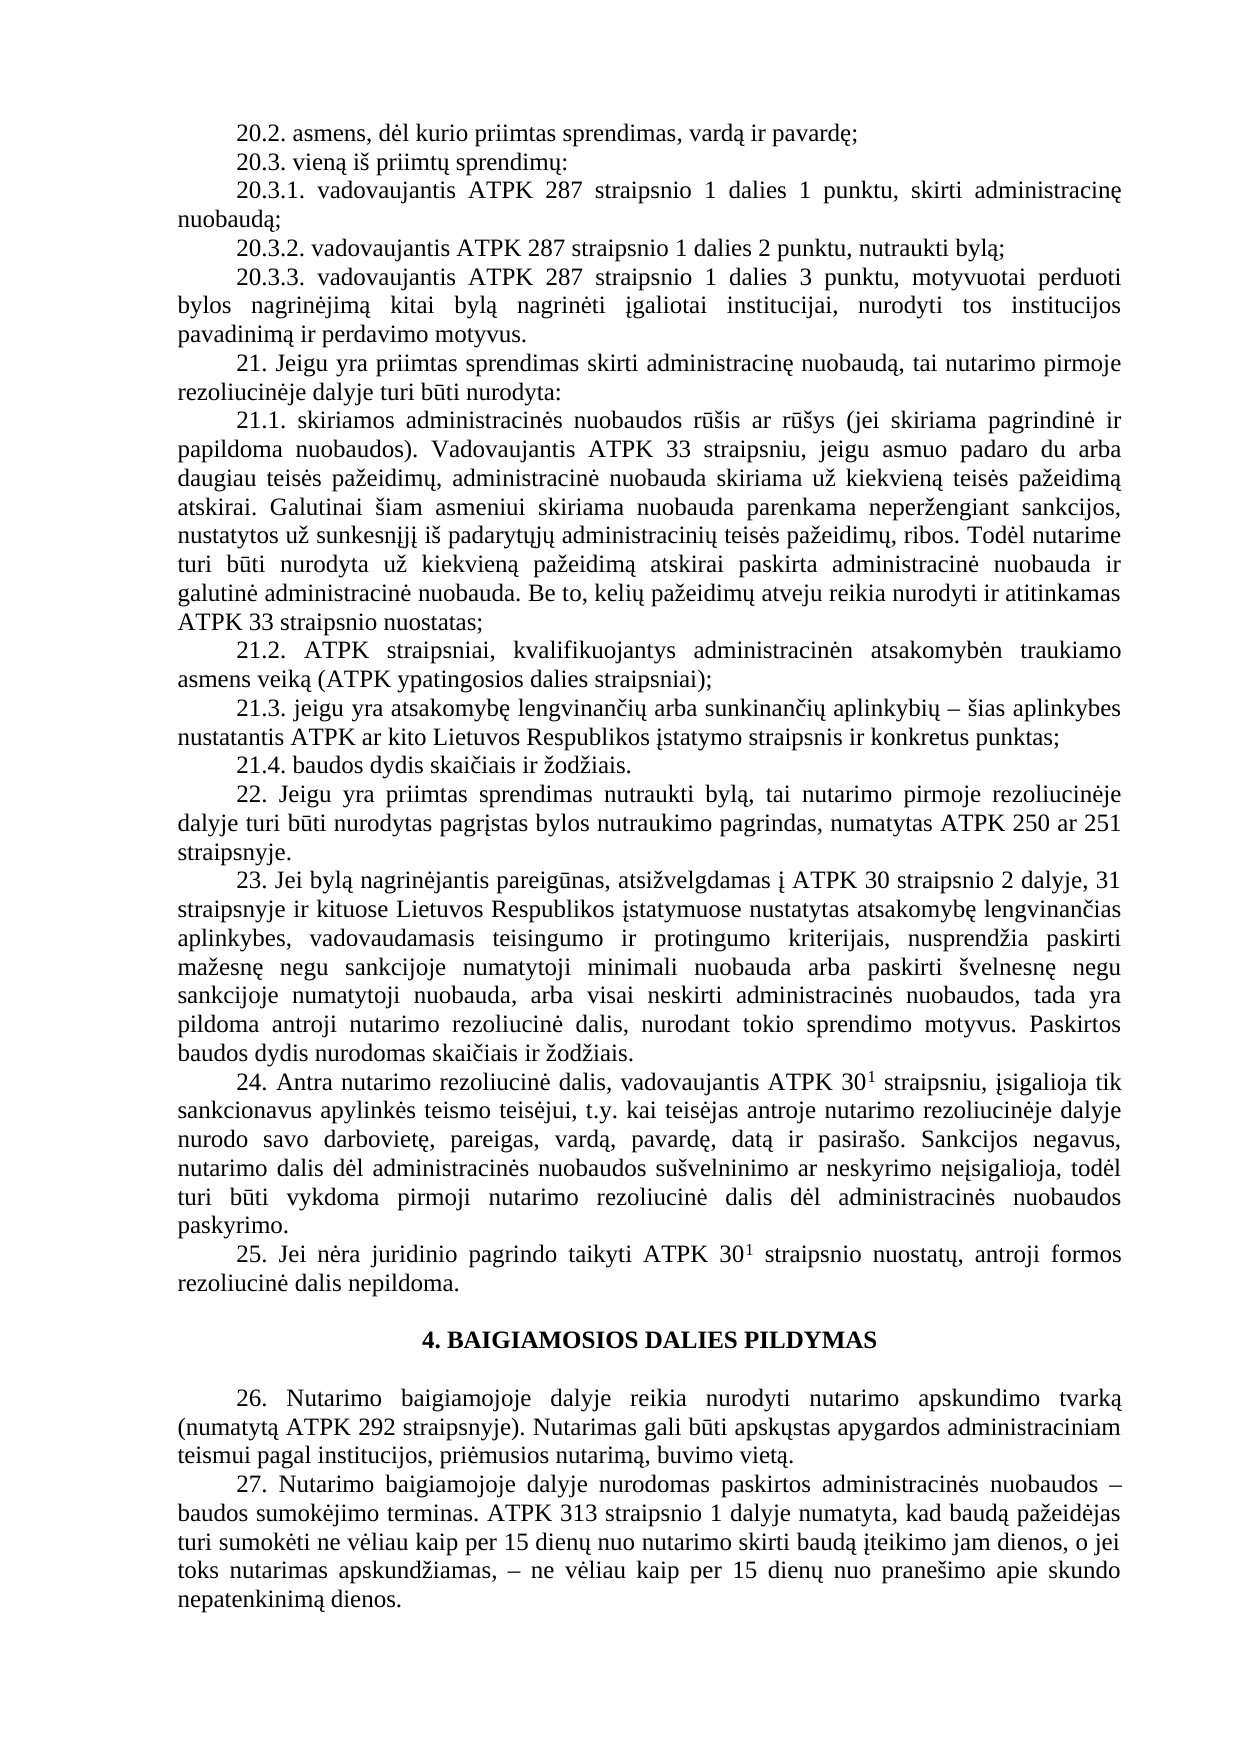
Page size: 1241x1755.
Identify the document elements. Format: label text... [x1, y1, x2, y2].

text 4. BAIGIAMOSIOS DALIES PILDYMAS [177, 1326, 1122, 1354]
text 21.1. skiriamos administracinės nuobaudos rūšis ar rūšys (jei skiriama pagrindinė ir papildoma nuobaudos). Vadovaujantis ATPK 33 straipsniu, jeigu asmuo padaro du arba daugiau teisės pažeidimų, administracinė nuobauda skiriama už kiekvieną teisės pažeidimą atskirai. Galutinai šiam asmeniui skiriama nuobauda parenkama neperžengiant sankcijos, nustatytos už sunkesnįjį iš padarytųjų administracinių teisės pažeidimų, ribos. Todėl nutarime turi būti nurodyta už kiekvieną pažeidimą atskirai paskirta administracinė nuobauda ir galutinė administracinė nuobauda. Be to, kelių pažeidimų atveju reikia nurodyti ir atitinkamas ATPK 33 straipsnio nuostatas; [177, 406, 1122, 636]
text 20.2. asmens, dėl kurio priimtas sprendimas, vardą ir pavardę; [177, 118, 1122, 147]
text 20.3.3. vadovaujantis ATPK 287 straipsnio 1 dalies 3 punktu, motyvuotai perduoti bylos nagrinėjimą kitai bylą nagrinėti įgaliotai institucijai, nurodyti tos institucijos pavadinimą ir perdavimo motyvus. [177, 262, 1122, 348]
text 23. Jei bylą nagrinėjantis pareigūnas, atsižvelgdamas į ATPK 30 straipsnio 2 dalyje, 31 straipsnyje ir kituose Lietuvos Respublikos įstatymuose nustatytas atsakomybę lengvinančias aplinkybes, vadovaudamasis teisingumo ir protingumo kriterijais, nusprendžia paskirti mažesnę negu sankcijoje numatytoji minimali nuobauda arba paskirti švelnesnę negu sankcijoje numatytoji nuobauda, arba visai neskirti administracinės nuobaudos, tada yra pildoma antroji nutarimo rezoliucinė dalis, nurodant tokio sprendimo motyvus. Paskirtos baudos dydis nurodomas skaičiais ir žodžiais. [177, 866, 1122, 1067]
text 20.3. vieną iš priimtų sprendimų: [177, 147, 1122, 176]
text 21. Jeigu yra priimtas sprendimas skirti administracinę nuobaudą, tai nutarimo pirmoje rezoliucinėje dalyje turi būti nurodyta: [177, 348, 1122, 406]
text 27. Nutarimo baigiamojoje dalyje nurodomas paskirtos administracinės nuobaudos – baudos sumokėjimo terminas. ATPK 313 straipsnio 1 dalyje numatyta, kad baudą pažeidėjas turi sumokėti ne vėliau kaip per 15 dienų nuo nutarimo skirti baudą įteikimo jam dienos, o jei toks nutarimas apskundžiamas, – ne vėliau kaip per 15 dienų nuo pranešimo apie skundo nepatenkinimą dienos. [177, 1469, 1122, 1613]
text 25. Jei nėra juridinio pagrindo taikyti ATPK 301 straipsnio nuostatų, antroji formos rezoliucinė dalis nepildoma. [177, 1239, 1122, 1297]
text 21.4. baudos dydis skaičiais ir žodžiais. [177, 751, 1122, 779]
text 24. Antra nutarimo rezoliucinė dalis, vadovaujantis ATPK 301 straipsniu, įsigalioja tik sankcionavus apylinkės teismo teisėjui, t.y. kai teisėjas antroje nutarimo rezoliucinėje dalyje nurodo savo darbovietę, pareigas, vardą, pavardę, datą ir pasirašo. Sankcijos negavus, nutarimo dalis dėl administracinės nuobaudos sušvelninimo ar neskyrimo neįsigalioja, todėl turi būti vykdoma pirmoji nutarimo rezoliucinė dalis dėl administracinės nuobaudos paskyrimo. [177, 1067, 1122, 1239]
text 22. Jeigu yra priimtas sprendimas nutraukti bylą, tai nutarimo pirmoje rezoliucinėje dalyje turi būti nurodytas pagrįstas bylos nutraukimo pagrindas, numatytas ATPK 250 ar 251 straipsnyje. [177, 779, 1122, 866]
text 21.3. jeigu yra atsakomybę lengvinančių arba sunkinančių aplinkybių – šias aplinkybes nustatantis ATPK ar kito Lietuvos Respublikos įstatymo straipsnis ir konkretus punktas; [177, 693, 1122, 751]
text 21.2. ATPK straipsniai, kvalifikuojantys administracinėn atsakomybėn traukiamo asmens veiką (ATPK ypatingosios dalies straipsniai); [177, 636, 1122, 693]
text 26. Nutarimo baigiamojoje dalyje reikia nurodyti nutarimo apskundimo tvarką (numatytą ATPK 292 straipsnyje). Nutarimas gali būti apskųstas apygardos administraciniam teismui pagal institucijos, priėmusios nutarimą, buvimo vietą. [177, 1383, 1122, 1469]
text 20.3.2. vadovaujantis ATPK 287 straipsnio 1 dalies 2 punktu, nutraukti bylą; [177, 233, 1122, 262]
text 20.3.1. vadovaujantis ATPK 287 straipsnio 1 dalies 1 punktu, skirti administracinę nuobaudą; [177, 176, 1122, 233]
